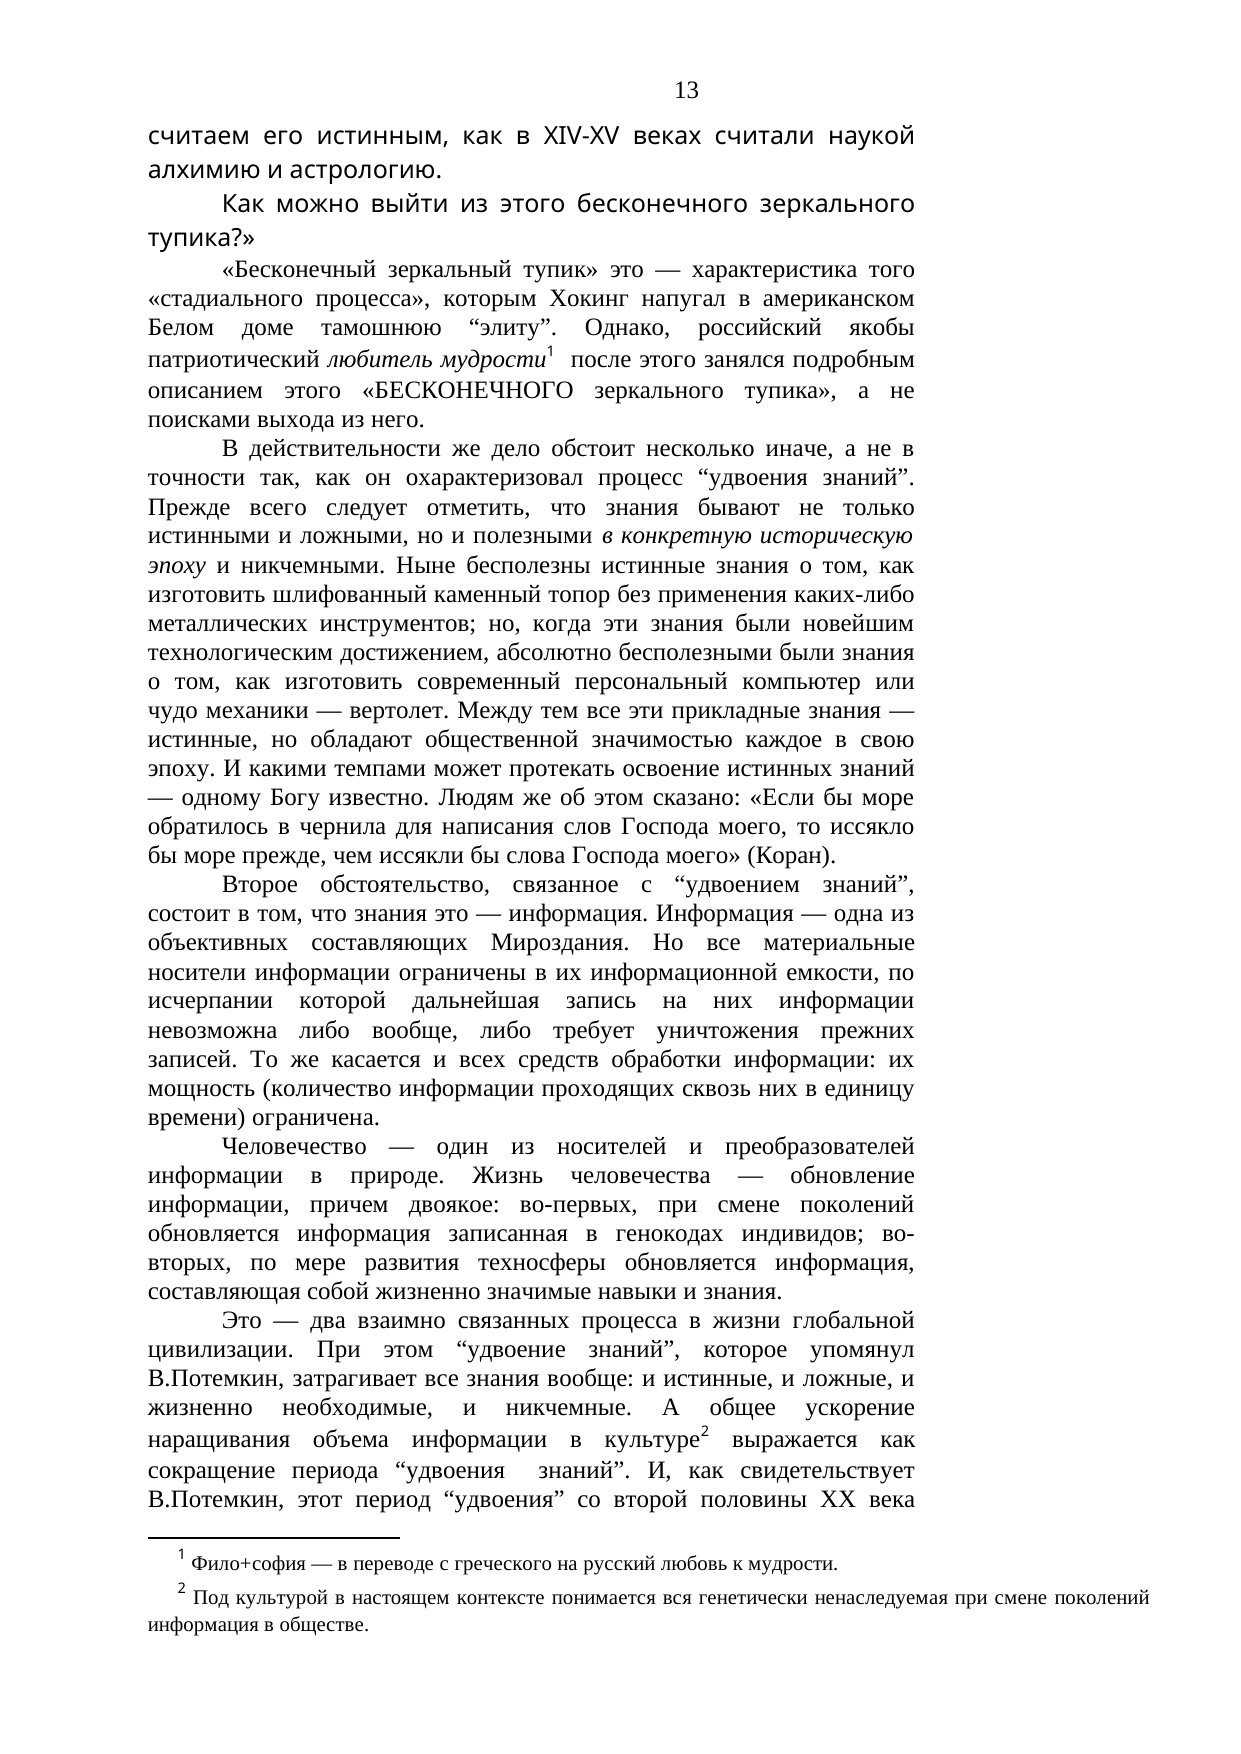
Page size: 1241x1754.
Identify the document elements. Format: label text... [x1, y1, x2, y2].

text В действительности же дело обстоит несколько иначе, а не в точности так, как он охарактеризовал процесс “удвоения знаний”. Прежде всего следует отметить, что знания бывают не только истинными и ложными, но и полезными в конкретную историческую эпоху и никчемными. Ныне бесполезны истинные знания о том, как изготовить шлифованный каменный топор без применения каких-либо металлических инструментов; но, когда эти знания были новейшим технологическим достижением, абсолютно бесполезными были знания о том, как изготовить современный персональный компьютер или чудо механики — вертолет. Между тем все эти прикладные знания — истинные, но обладают общественной значимостью каждое в свою эпоху. И какими темпами может протекать освоение истинных знаний — одному Богу известно. Людям же об этом сказано: «Если бы море обратилось в чернила для написания слов Господа моего, то иссякло бы море прежде, чем иссякли бы слова Господа моего» (Коран). [148, 433, 915, 869]
text Под культурой в настоящем контексте понимается вся генетически ненаследуемая при смене поколений информация в обществе. [148, 1578, 1152, 1636]
text Как можно выйти из этого бесконечного зеркального тупика?» [148, 186, 915, 254]
text считаем его истинным, как в XIV-XV веках считали наукой алхимию и астрологию. [148, 118, 915, 186]
text «Бесконечный зеркальный тупик» это — характеристика того «стадиального процесса», которым Хокинг напугал в американском Белом доме тамошнюю “элиту”. Однако, российский якобы патриотический любитель мудрости после этого занялся подробным описанием этого «БЕСКОНЕЧНОГО зеркального тупика», а не поисками выхода из него. [148, 254, 915, 433]
text Фило+софия — в переводе с греческого на русский любовь к мудрости. [148, 1544, 1152, 1578]
text Второе обстоятельство, связанное с “удвоением знаний”, состоит в том, что знания это — информация. Информация — одна из объективных составляющих Мироздания. Но все материальные носители информации ограничены в их информационной емкости, по исчерпании которой дальнейшая запись на них информации невозможна либо вообще, либо требует уничтожения прежних записей. То же касается и всех средств обработки информации: их мощность (количество информации проходящих сквозь них в единицу времени) ограничена. [148, 869, 915, 1131]
text Человечество — один из носителей и преобразователей информации в природе. Жизнь человечества — обновление информации, причем двоякое: во-первых, при смене поколений обновляется информация записанная в генокодах индивидов; во-вторых, по мере развития техносферы обновляется информация, составляющая собой жизненно значимые навыки и знания. [148, 1131, 915, 1305]
text Это — два взаимно связанных процесса в жизни глобальной цивилизации. При этом “удвоение знаний”, которое упомянул В.Потемкин, затрагивает все знания вообще: и истинные, и ложные, и жизненно необходимые, и никчемные. А общее ускорение наращивания объема информации в культуре выражается как сокращение периода “удвоения знаний”. И, как свидетельствует В.Потемкин, этот период “удвоения” со второй половины ХХ века [148, 1305, 915, 1513]
